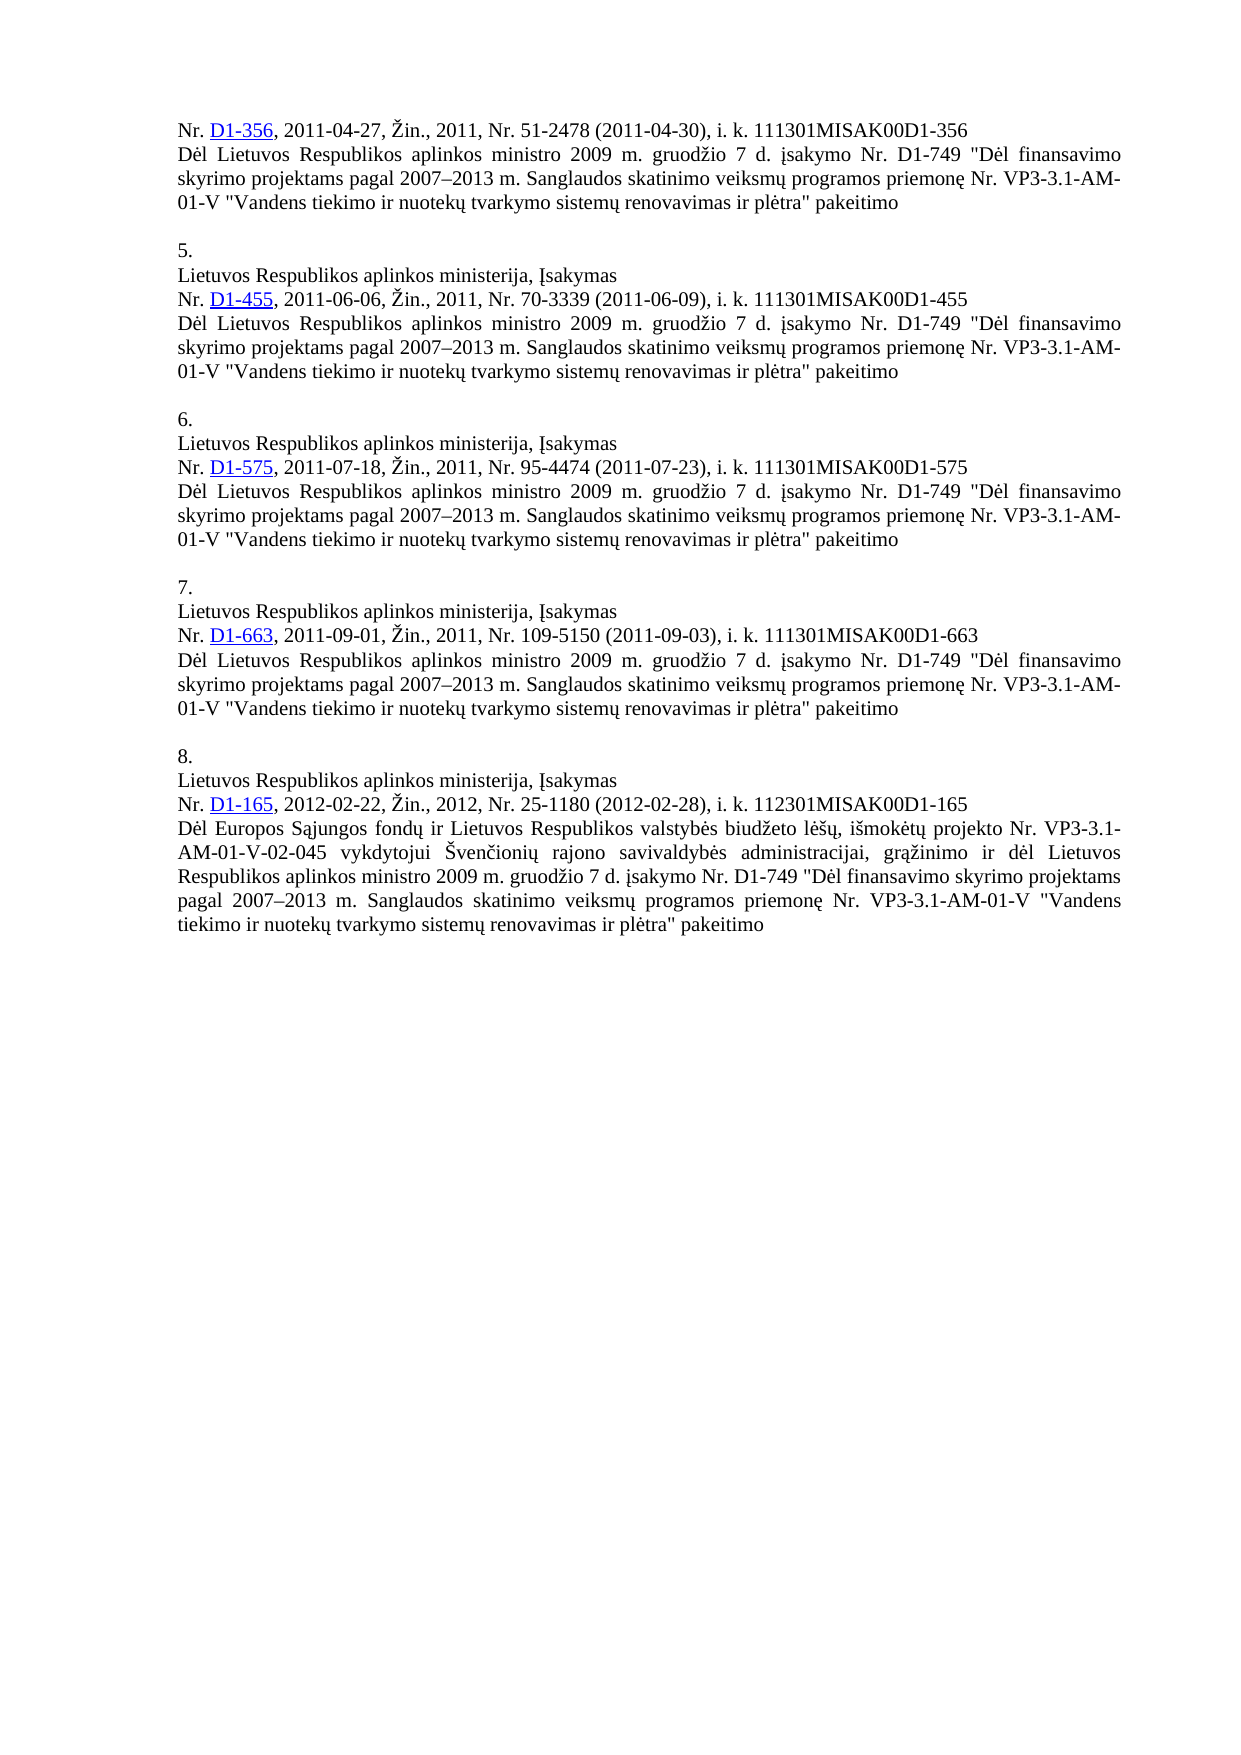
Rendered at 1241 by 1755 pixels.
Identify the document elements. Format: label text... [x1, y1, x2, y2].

text 8. [177, 744, 1122, 768]
text Dėl Lietuvos Respublikos aplinkos ministro 2009 m. gruodžio 7 d. įsakymo Nr. D1-749 "Dėl finansavimo skyrimo projektams pagal 2007–2013 m. Sanglaudos skatinimo veiksmų programos priemonę Nr. VP3-3.1-AM-01-V "Vandens tiekimo ir nuotekų tvarkymo sistemų renovavimas ir plėtra" pakeitimo [177, 142, 1122, 214]
text Lietuvos Respublikos aplinkos ministerija, Įsakymas [177, 768, 1122, 792]
text 7. [177, 575, 1122, 599]
text Nr. D1-165, 2012-02-22, Žin., 2012, Nr. 25-1180 (2012-02-28), i. k. 112301MISAK00D1-165 [177, 792, 1122, 816]
text Nr. D1-356, 2011-04-27, Žin., 2011, Nr. 51-2478 (2011-04-30), i. k. 111301MISAK00D1-356 [177, 118, 1122, 142]
text Lietuvos Respublikos aplinkos ministerija, Įsakymas [177, 431, 1122, 455]
text Lietuvos Respublikos aplinkos ministerija, Įsakymas [177, 262, 1122, 287]
text Lietuvos Respublikos aplinkos ministerija, Įsakymas [177, 599, 1122, 623]
text 6. [177, 407, 1122, 431]
text Dėl Europos Sąjungos fondų ir Lietuvos Respublikos valstybės biudžeto lėšų, išmokėtų projekto Nr. VP3-3.1-AM-01-V-02-045 vykdytojui Švenčionių rajono savivaldybės administracijai, grąžinimo ir dėl Lietuvos Respublikos aplinkos ministro 2009 m. gruodžio 7 d. įsakymo Nr. D1-749 "Dėl finansavimo skyrimo projektams pagal 2007–2013 m. Sanglaudos skatinimo veiksmų programos priemonę Nr. VP3-3.1-AM-01-V "Vandens tiekimo ir nuotekų tvarkymo sistemų renovavimas ir plėtra" pakeitimo [177, 816, 1122, 936]
text 5. [177, 238, 1122, 262]
text Dėl Lietuvos Respublikos aplinkos ministro 2009 m. gruodžio 7 d. įsakymo Nr. D1-749 "Dėl finansavimo skyrimo projektams pagal 2007–2013 m. Sanglaudos skatinimo veiksmų programos priemonę Nr. VP3-3.1-AM-01-V "Vandens tiekimo ir nuotekų tvarkymo sistemų renovavimas ir plėtra" pakeitimo [177, 647, 1122, 720]
text Dėl Lietuvos Respublikos aplinkos ministro 2009 m. gruodžio 7 d. įsakymo Nr. D1-749 "Dėl finansavimo skyrimo projektams pagal 2007–2013 m. Sanglaudos skatinimo veiksmų programos priemonę Nr. VP3-3.1-AM-01-V "Vandens tiekimo ir nuotekų tvarkymo sistemų renovavimas ir plėtra" pakeitimo [177, 479, 1122, 551]
text Nr. D1-575, 2011-07-18, Žin., 2011, Nr. 95-4474 (2011-07-23), i. k. 111301MISAK00D1-575 [177, 455, 1122, 479]
text Dėl Lietuvos Respublikos aplinkos ministro 2009 m. gruodžio 7 d. įsakymo Nr. D1-749 "Dėl finansavimo skyrimo projektams pagal 2007–2013 m. Sanglaudos skatinimo veiksmų programos priemonę Nr. VP3-3.1-AM-01-V "Vandens tiekimo ir nuotekų tvarkymo sistemų renovavimas ir plėtra" pakeitimo [177, 311, 1122, 383]
text Nr. D1-455, 2011-06-06, Žin., 2011, Nr. 70-3339 (2011-06-09), i. k. 111301MISAK00D1-455 [177, 287, 1122, 311]
text Nr. D1-663, 2011-09-01, Žin., 2011, Nr. 109-5150 (2011-09-03), i. k. 111301MISAK00D1-663 [177, 623, 1122, 647]
